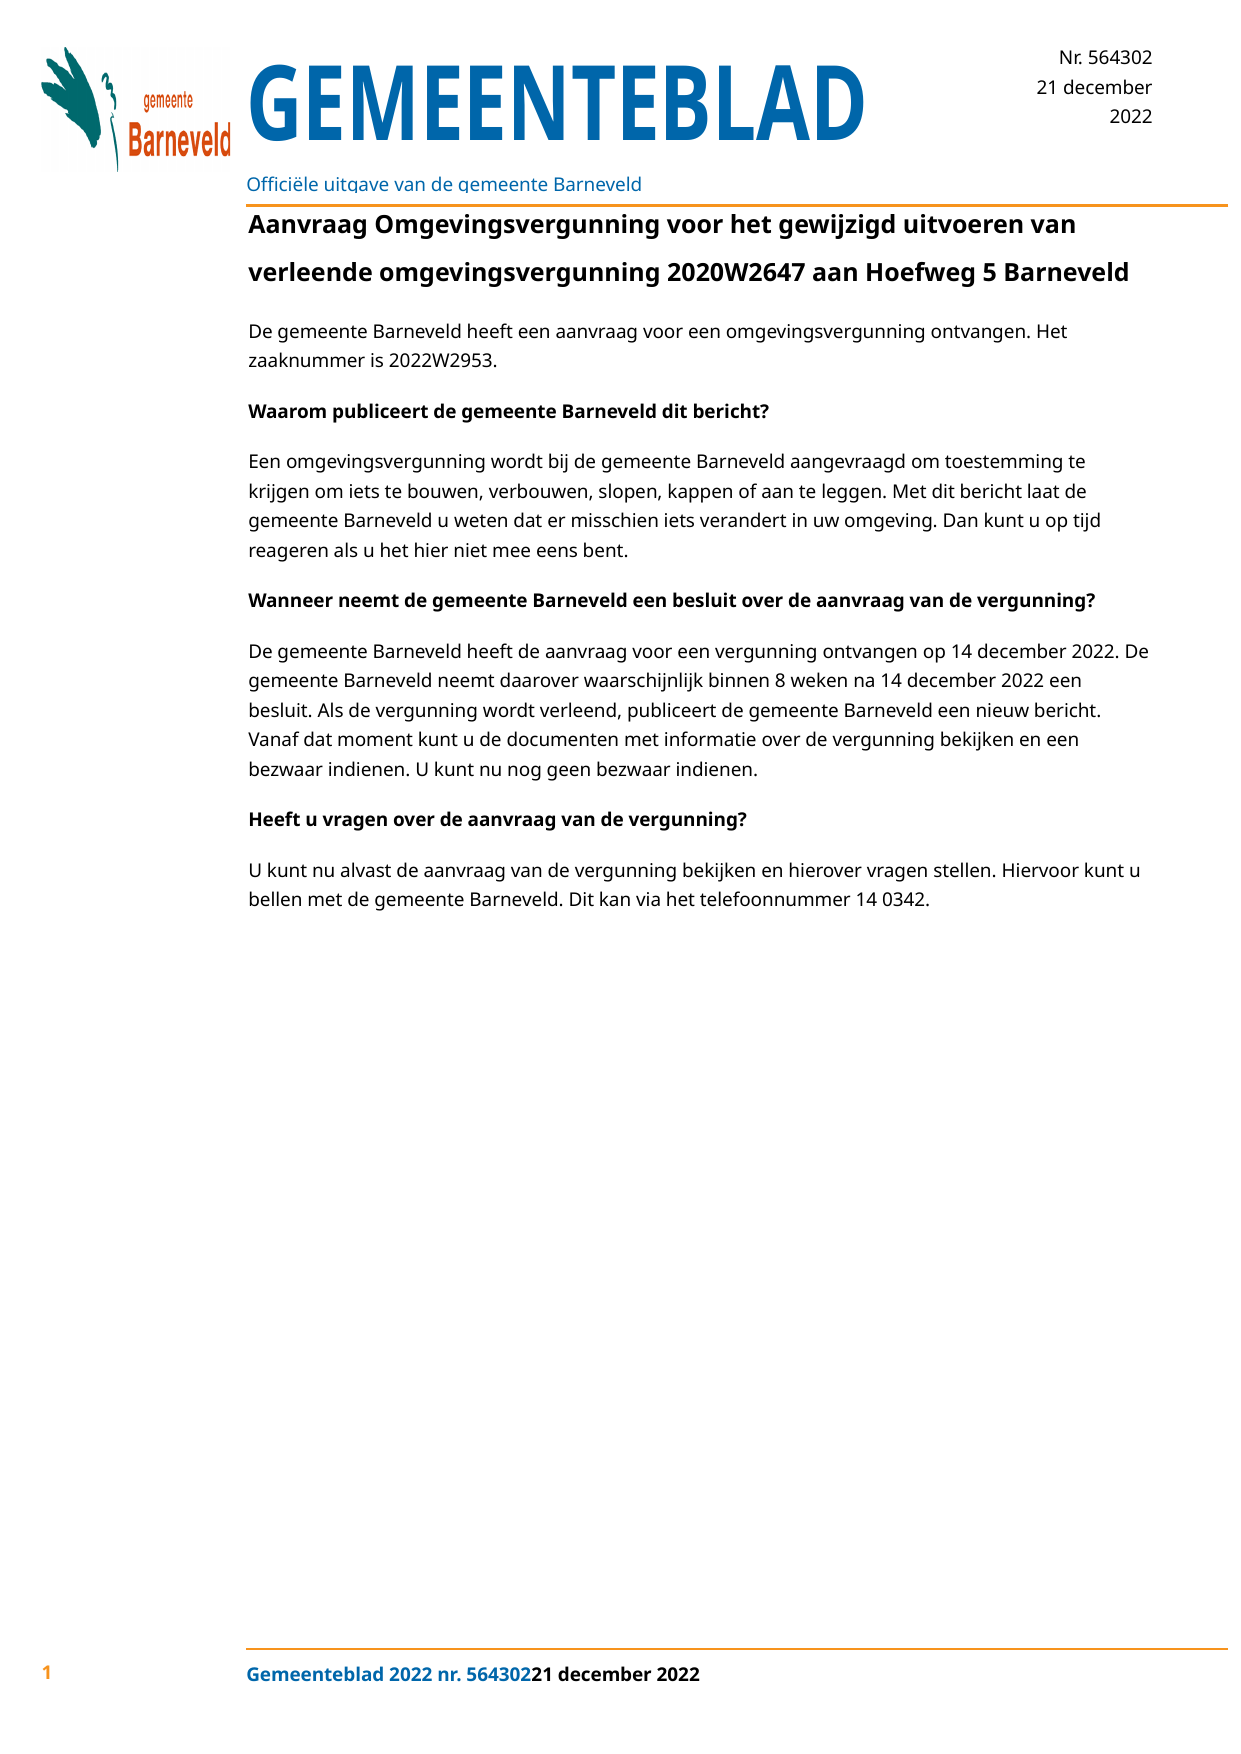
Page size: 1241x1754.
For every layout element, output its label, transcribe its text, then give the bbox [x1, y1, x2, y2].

text De gemeente Barneveld heeft een aanvraag voor een omgevingsvergunning ontvangen. Het zaaknummer is 2022W2953. [248, 318, 1152, 373]
text Heeft u vragen over de aanvraag van de vergunning? [248, 807, 1152, 832]
text Een omgevingsvergunning wordt bij de gemeente Barneveld aangevraagd om toestemming te krijgen om iets te bouwen, verbouwen, slopen, kappen of aan te leggen. Met dit bericht laat de gemeente Barneveld u weten dat er misschien iets verandert in uw omgeving. Dan kunt u op tijd reageren als u het hier niet mee eens bent. [248, 448, 1152, 563]
picture [41, 47, 231, 172]
text Aanvraag Omgevingsvergunning voor het gewijzigd uitvoeren van verleende omgevingsvergunning 2020W2647 aan Hoefweg 5 Barneveld [248, 207, 1152, 288]
text De gemeente Barneveld heeft de aanvraag voor een vergunning ontvangen op 14 december 2022. De gemeente Barneveld neemt daarover waarschijnlijk binnen 8 weken na 14 december 2022 een besluit. Als de vergunning wordt verleend, publiceert de gemeente Barneveld een nieuw bericht. Vanaf dat moment kunt u de documenten met informatie over de vergunning bekijken en een bezwaar indienen. U kunt nu nog geen bezwaar indienen. [248, 638, 1152, 782]
text Wanneer neemt de gemeente Barneveld een besluit over de aanvraag van de vergunning? [248, 587, 1152, 613]
text Waarom publiceert de gemeente Barneveld dit bericht? [248, 398, 1152, 424]
text U kunt nu alvast de aanvraag van de vergunning bekijken en hierover vragen stellen. Hiervoor kunt u bellen met de gemeente Barneveld. Dit kan via het telefoonnummer 14 0342. [248, 857, 1152, 912]
